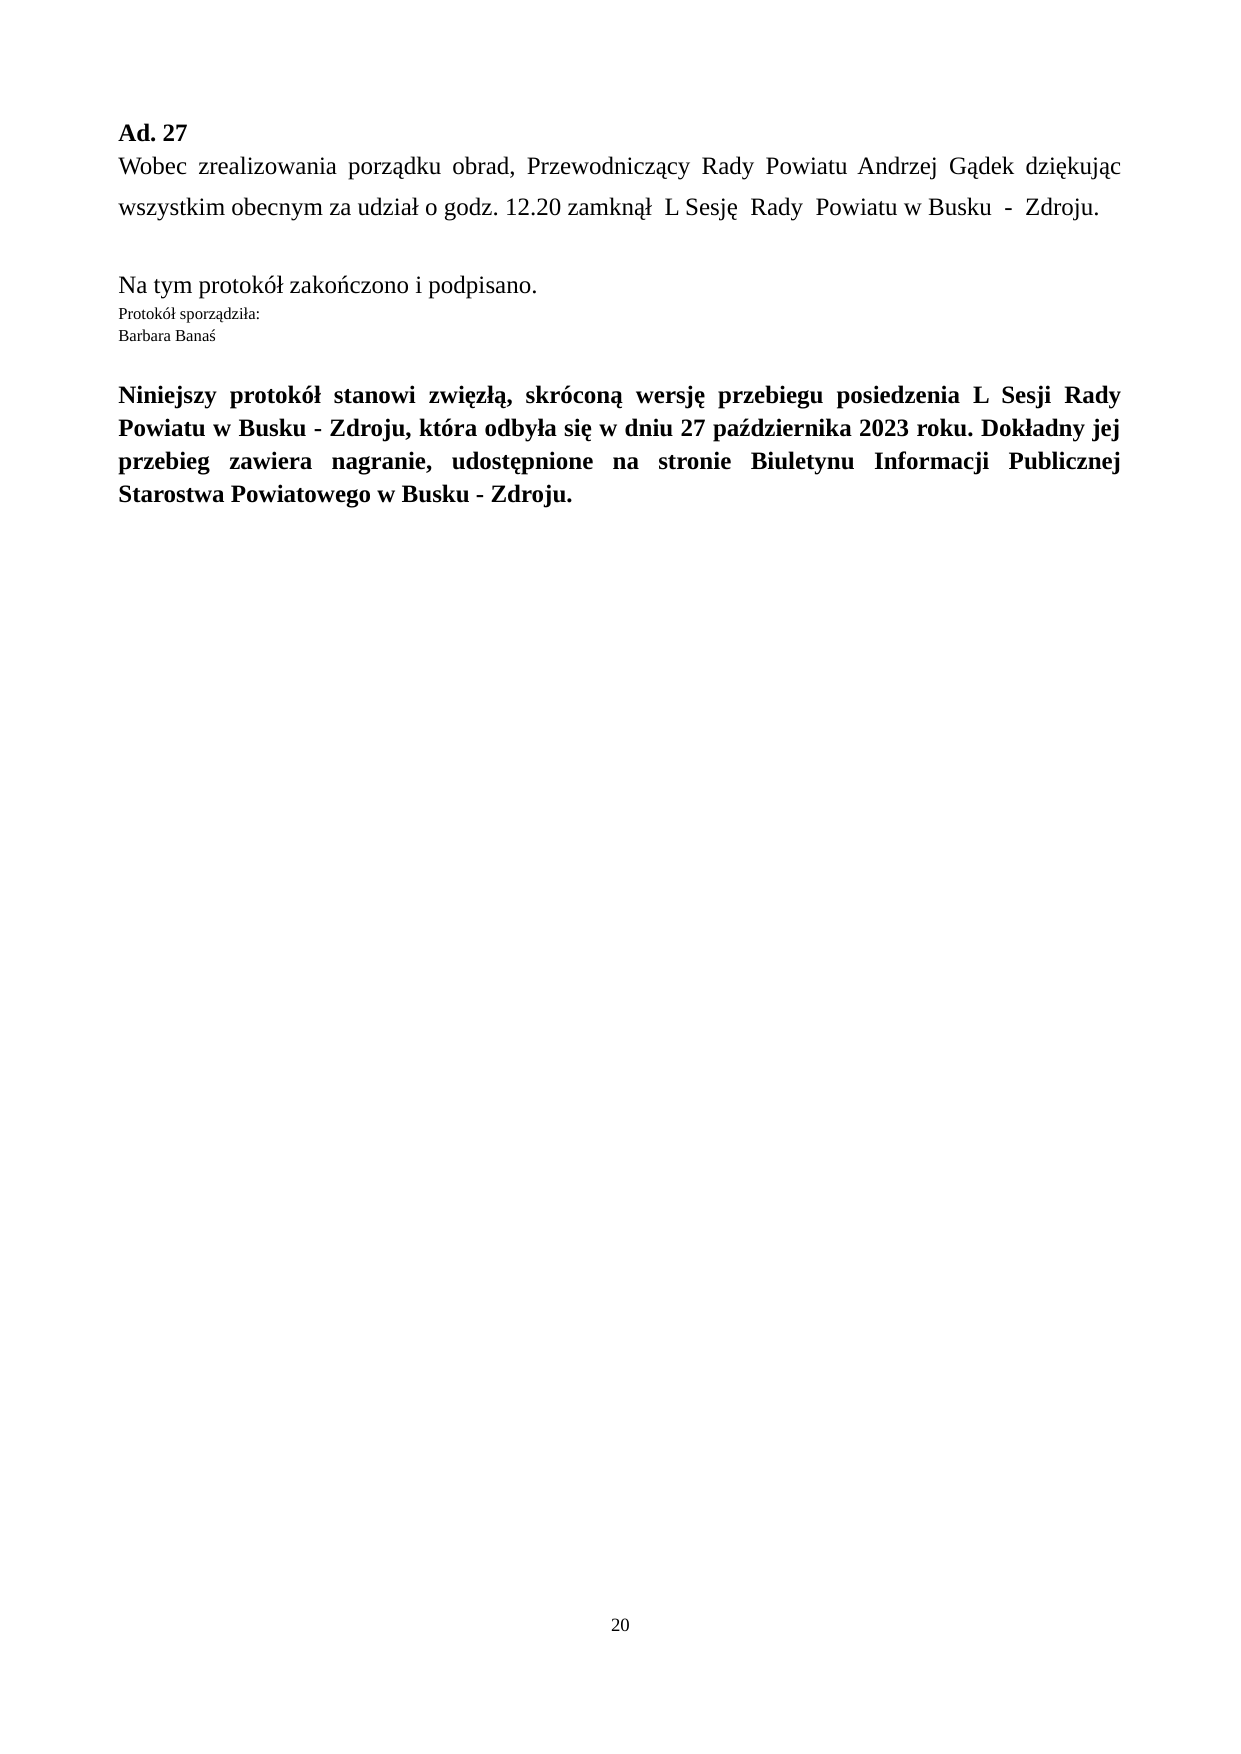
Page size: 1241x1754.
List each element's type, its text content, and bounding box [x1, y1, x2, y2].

text Wobec zrealizowania porządku obrad, Przewodniczący Rady Powiatu Andrzej Gądek dziękując wszystkim obecnym za udział o godz. 12.20 zamknął L Sesję Rady Powiatu w Busku - Zdroju. [118, 151, 1122, 221]
text Niniejszy protokół stanowi zwięzłą, skróconą wersję przebiegu posiedzenia L Sesji Rady Powiatu w Busku - Zdroju, która odbyła się w dniu 27 października 2023 roku. Dokładny jej przebieg zawiera nagranie, udostępnione na stronie Biuletynu Informacji Publicznej Starostwa Powiatowego w Busku - Zdroju. [118, 380, 1122, 508]
text Barbara Banaś [118, 325, 1122, 344]
text Na tym protokół zakończono i podpisano. [118, 270, 1122, 299]
text Protokół sporządziła: [118, 303, 1122, 323]
text Ad. 27 [118, 118, 1122, 147]
